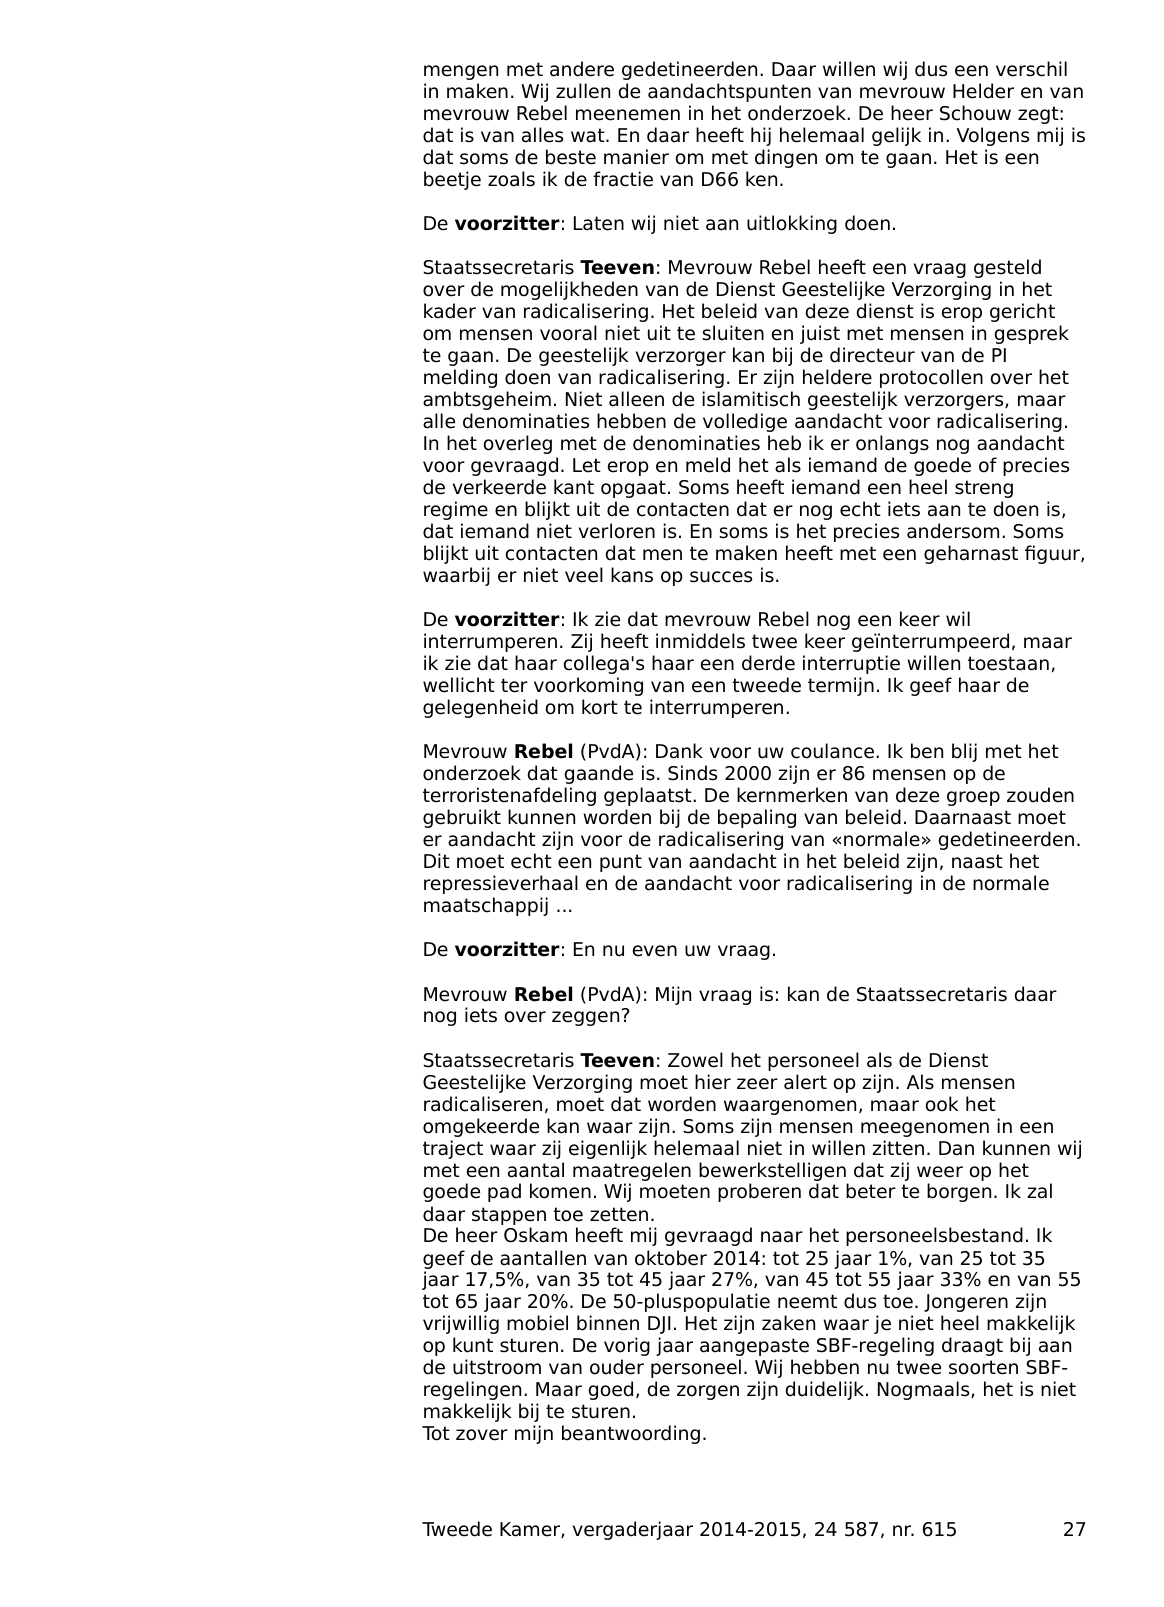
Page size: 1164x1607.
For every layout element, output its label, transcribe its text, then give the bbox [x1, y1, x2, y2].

text De heer Oskam heeft mij gevraagd naar het personeelsbestand. Ik geef de aantallen van oktober 2014: tot 25 jaar 1%, van 25 tot 35 jaar 17,5%, van 35 tot 45 jaar 27%, van 45 tot 55 jaar 33% en van 55 tot 65 jaar 20%. De 50-pluspopulatie neemt dus toe. Jongeren zijn vrijwillig mobiel binnen DJI. Het zijn zaken waar je niet heel makkelijk op kunt sturen. De vorig jaar aangepaste SBF-regeling draagt bij aan de uitstroom van ouder personeel. Wij hebben nu twee soorten SBF-regelingen. Maar goed, de zorgen zijn duidelijk. Nogmaals, het is niet makkelijk bij te sturen. [422, 1225, 1087, 1423]
text De voorzitter: Laten wij niet aan uitlokking doen. [422, 213, 1087, 235]
text De voorzitter: Ik zie dat mevrouw Rebel nog een keer wil interrumperen. Zij heeft inmiddels twee keer geïnterrumpeerd, maar ik zie dat haar collega's haar een derde interruptie willen toestaan, wellicht ter voorkoming van een tweede termijn. Ik geef haar de gelegenheid om kort te interrumperen. [422, 609, 1087, 719]
text Staatssecretaris Teeven: Mevrouw Rebel heeft een vraag gesteld over de mogelijkheden van de Dienst Geestelijke Verzorging in het kader van radicalisering. Het beleid van deze dienst is erop gericht om mensen vooral niet uit te sluiten en juist met mensen in gesprek te gaan. De geestelijk verzorger kan bij de directeur van de PI melding doen van radicalisering. Er zijn heldere protocollen over het ambtsgeheim. Niet alleen de islamitisch geestelijk verzorgers, maar alle denominaties hebben de volledige aandacht voor radicalisering. In het overleg met de denominaties heb ik er onlangs nog aandacht voor gevraagd. Let erop en meld het als iemand de goede of precies de verkeerde kant opgaat. Soms heeft iemand een heel streng regime en blijkt uit de contacten dat er nog echt iets aan te doen is, dat iemand niet verloren is. En soms is het precies andersom. Soms blijkt uit contacten dat men te maken heeft met een geharnast figuur, waarbij er niet veel kans op succes is. [422, 257, 1087, 587]
text mengen met andere gedetineerden. Daar willen wij dus een verschil in maken. Wij zullen de aandachtspunten van mevrouw Helder en van mevrouw Rebel meenemen in het onderzoek. De heer Schouw zegt: dat is van alles wat. En daar heeft hij helemaal gelijk in. Volgens mij is dat soms de beste manier om met dingen om te gaan. Het is een beetje zoals ik de fractie van D66 ken. [422, 59, 1087, 191]
text Mevrouw Rebel (PvdA): Dank voor uw coulance. Ik ben blij met het onderzoek dat gaande is. Sinds 2000 zijn er 86 mensen op de terroristenafdeling geplaatst. De kernmerken van deze groep zouden gebruikt kunnen worden bij de bepaling van beleid. Daarnaast moet er aandacht zijn voor de radicalisering van «normale» gedetineerden. Dit moet echt een punt van aandacht in het beleid zijn, naast het repressieverhaal en de aandacht voor radicalisering in de normale maatschappij ... [422, 741, 1087, 917]
text Staatssecretaris Teeven: Zowel het personeel als de Dienst Geestelijke Verzorging moet hier zeer alert op zijn. Als mensen radicaliseren, moet dat worden waargenomen, maar ook het omgekeerde kan waar zijn. Soms zijn mensen meegenomen in een traject waar zij eigenlijk helemaal niet in willen zitten. Dan kunnen wij met een aantal maatregelen bewerkstelligen dat zij weer op het goede pad komen. Wij moeten proberen dat beter te borgen. Ik zal daar stappen toe zetten. [422, 1049, 1087, 1225]
text Mevrouw Rebel (PvdA): Mijn vraag is: kan de Staatssecretaris daar nog iets over zeggen? [422, 983, 1087, 1027]
text De voorzitter: En nu even uw vraag. [422, 939, 1087, 961]
text Tot zover mijn beantwoording. [422, 1423, 1087, 1445]
